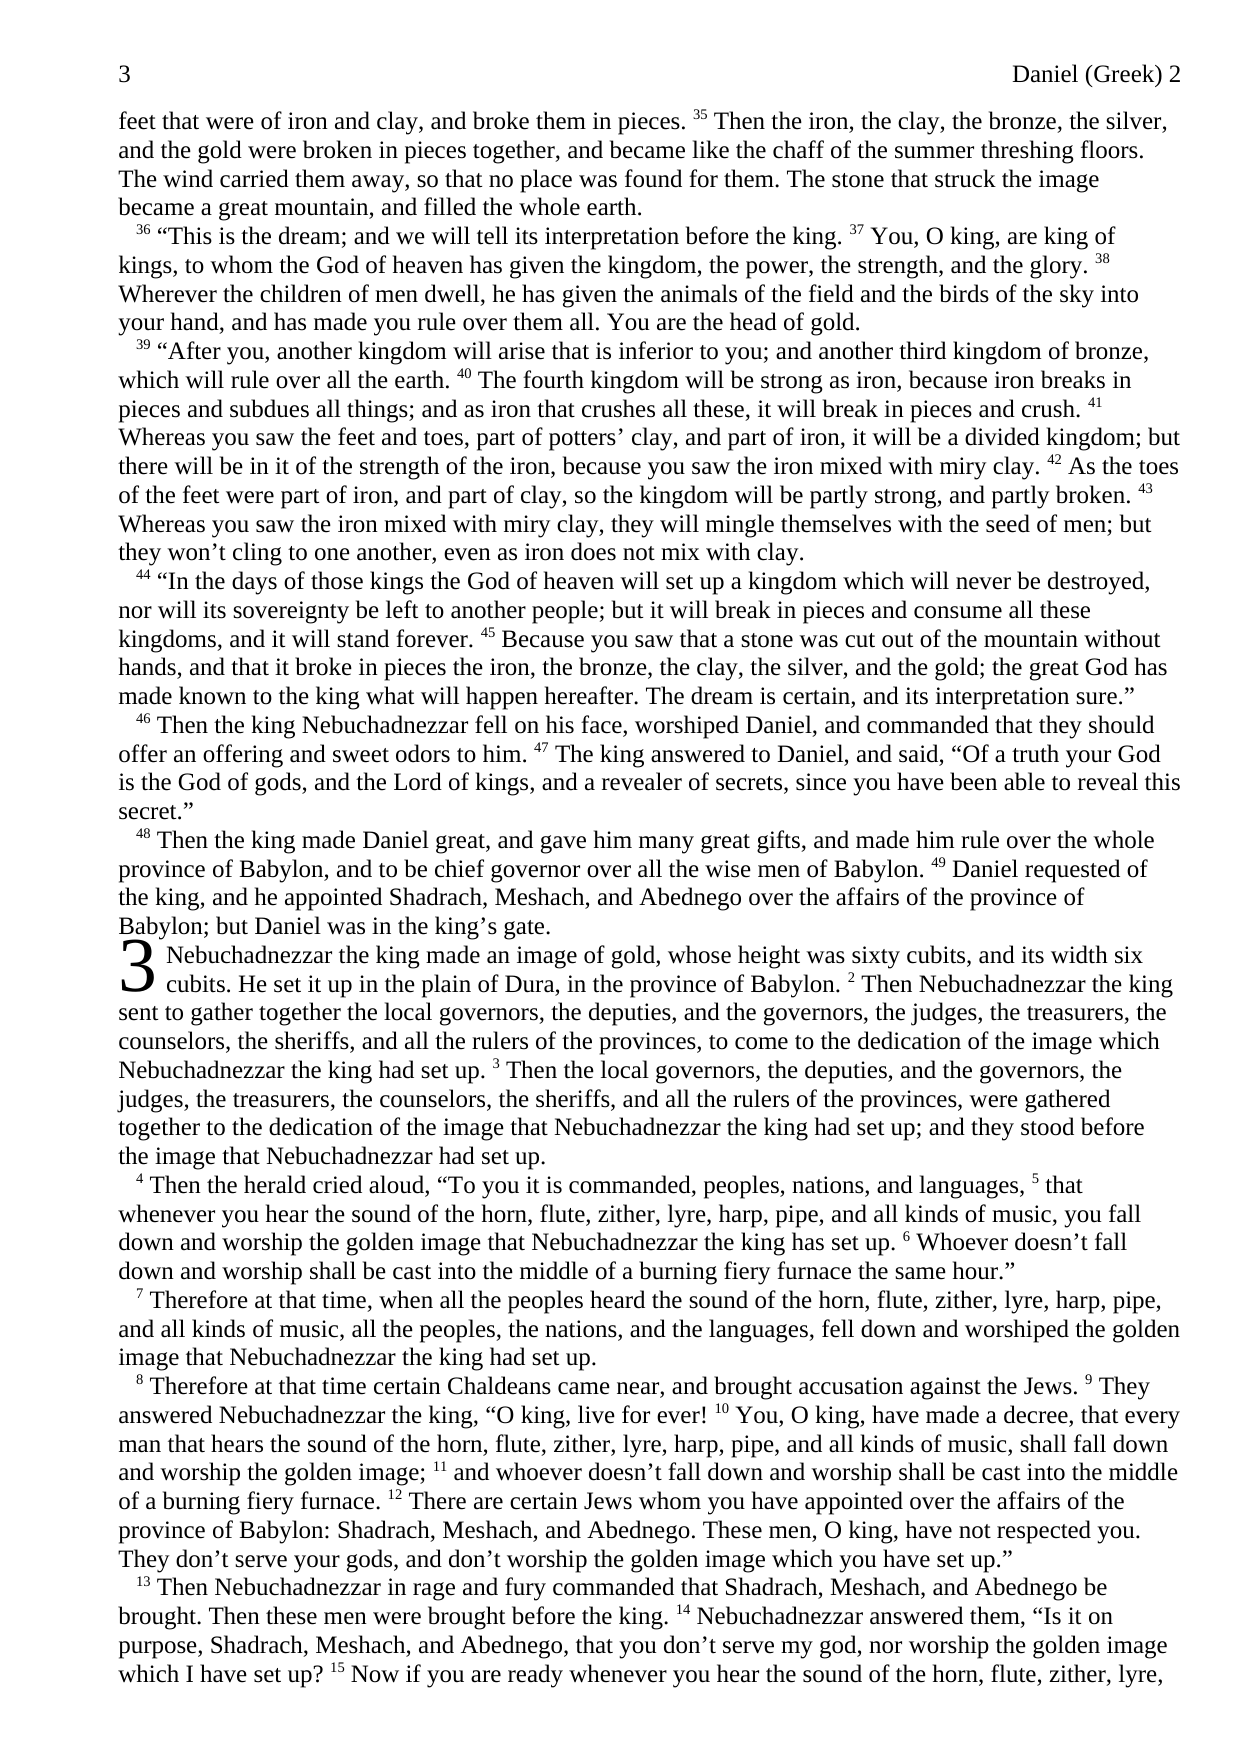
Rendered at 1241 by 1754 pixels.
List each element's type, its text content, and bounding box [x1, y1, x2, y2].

text feet that were of iron and clay, and broke them in pieces. 35 Then the iron, the clay, the bronze, the silver, and the gold were broken in pieces together, and became like the chaff of the summer threshing floors. The wind carried them away, so that no place was found for them. The stone that struck the image became a great mountain, and filled the whole earth. [118, 106, 1181, 221]
text 46 Then the king Nebuchadnezzar fell on his face, worshiped Daniel, and commanded that they should offer an offering and sweet odors to him. 47 The king answered to Daniel, and said, “Of a truth your God is the God of gods, and the Lord of kings, and a revealer of secrets, since you have been able to reveal this secret.” [118, 710, 1181, 825]
text 4 Then the herald cried aloud, “To you it is commanded, peoples, nations, and languages, 5 that whenever you hear the sound of the horn, flute, zither, lyre, harp, pipe, and all kinds of music, you fall down and worship the golden image that Nebuchadnezzar the king has set up. 6 Whoever doesn’t fall down and worship shall be cast into the middle of a burning fiery furnace the same hour.” [118, 1170, 1181, 1285]
text 39 “After you, another kingdom will arise that is inferior to you; and another third kingdom of bronze, which will rule over all the earth. 40 The fourth kingdom will be strong as iron, because iron breaks in pieces and subdues all things; and as iron that crushes all these, it will break in pieces and crush. 41 Whereas you saw the feet and toes, part of potters’ clay, and part of iron, it will be a divided kingdom; but there will be in it of the strength of the iron, because you saw the iron mixed with miry clay. 42 As the toes of the feet were part of iron, and part of clay, so the kingdom will be partly strong, and partly broken. 43 Whereas you saw the iron mixed with miry clay, they will mingle themselves with the seed of men; but they won’t cling to one another, even as iron does not mix with clay. [118, 336, 1181, 566]
text 44 “In the days of those kings the God of heaven will set up a kingdom which will never be destroyed, nor will its sovereignty be left to another people; but it will break in pieces and consume all these kingdoms, and it will stand forever. 45 Because you saw that a stone was cut out of the mountain without hands, and that it broke in pieces the iron, the bronze, the clay, the silver, and the gold; the great God has made known to the king what will happen hereafter. The dream is certain, and its interpretation sure.” [118, 566, 1181, 710]
text 7 Therefore at that time, when all the peoples heard the sound of the horn, flute, zither, lyre, harp, pipe, and all kinds of music, all the peoples, the nations, and the languages, fell down and worshiped the golden image that Nebuchadnezzar the king had set up. [118, 1285, 1181, 1371]
text 36 “This is the dream; and we will tell its interpretation before the king. 37 You, O king, are king of kings, to whom the God of heaven has given the kingdom, the power, the strength, and the glory. 38 Wherever the children of men dwell, he has given the animals of the field and the birds of the sky into your hand, and has made you rule over them all. You are the head of gold. [118, 221, 1181, 336]
text 48 Then the king made Daniel great, and gave him many great gifts, and made him rule over the whole province of Babylon, and to be chief governor over all the wise men of Babylon. 49 Daniel requested of the king, and he appointed Shadrach, Meshach, and Abednego over the affairs of the province of Babylon; but Daniel was in the king’s gate. [118, 825, 1181, 940]
text 8 Therefore at that time certain Chaldeans came near, and brought accusation against the Jews. 9 They answered Nebuchadnezzar the king, “O king, live for ever! 10 You, O king, have made a decree, that every man that hears the sound of the horn, flute, zither, lyre, harp, pipe, and all kinds of music, shall fall down and worship the golden image; 11 and whoever doesn’t fall down and worship shall be cast into the middle of a burning fiery furnace. 12 There are certain Jews whom you have appointed over the affairs of the province of Babylon: Shadrach, Meshach, and Abednego. These men, O king, have not respected you. They don’t serve your gods, and don’t worship the golden image which you have set up.” [118, 1371, 1181, 1572]
text 3Nebuchadnezzar the king made an image of gold, whose height was sixty cubits, and its width six cubits. He set it up in the plain of Dura, in the province of Babylon. 2 Then Nebuchadnezzar the king sent to gather together the local governors, the deputies, and the governors, the judges, the treasurers, the counselors, the sheriffs, and all the rulers of the provinces, to come to the dedication of the image which Nebuchadnezzar the king had set up. 3 Then the local governors, the deputies, and the governors, the judges, the treasurers, the counselors, the sheriffs, and all the rulers of the provinces, were gathered together to the dedication of the image that Nebuchadnezzar the king had set up; and they stood before the image that Nebuchadnezzar had set up. [118, 940, 1181, 1170]
text 13 Then Nebuchadnezzar in rage and fury commanded that Shadrach, Meshach, and Abednego be brought. Then these men were brought before the king. 14 Nebuchadnezzar answered them, “Is it on purpose, Shadrach, Meshach, and Abednego, that you don’t serve my god, nor worship the golden image which I have set up? 15 Now if you are ready whenever you hear the sound of the horn, flute, zither, lyre, [118, 1572, 1181, 1687]
